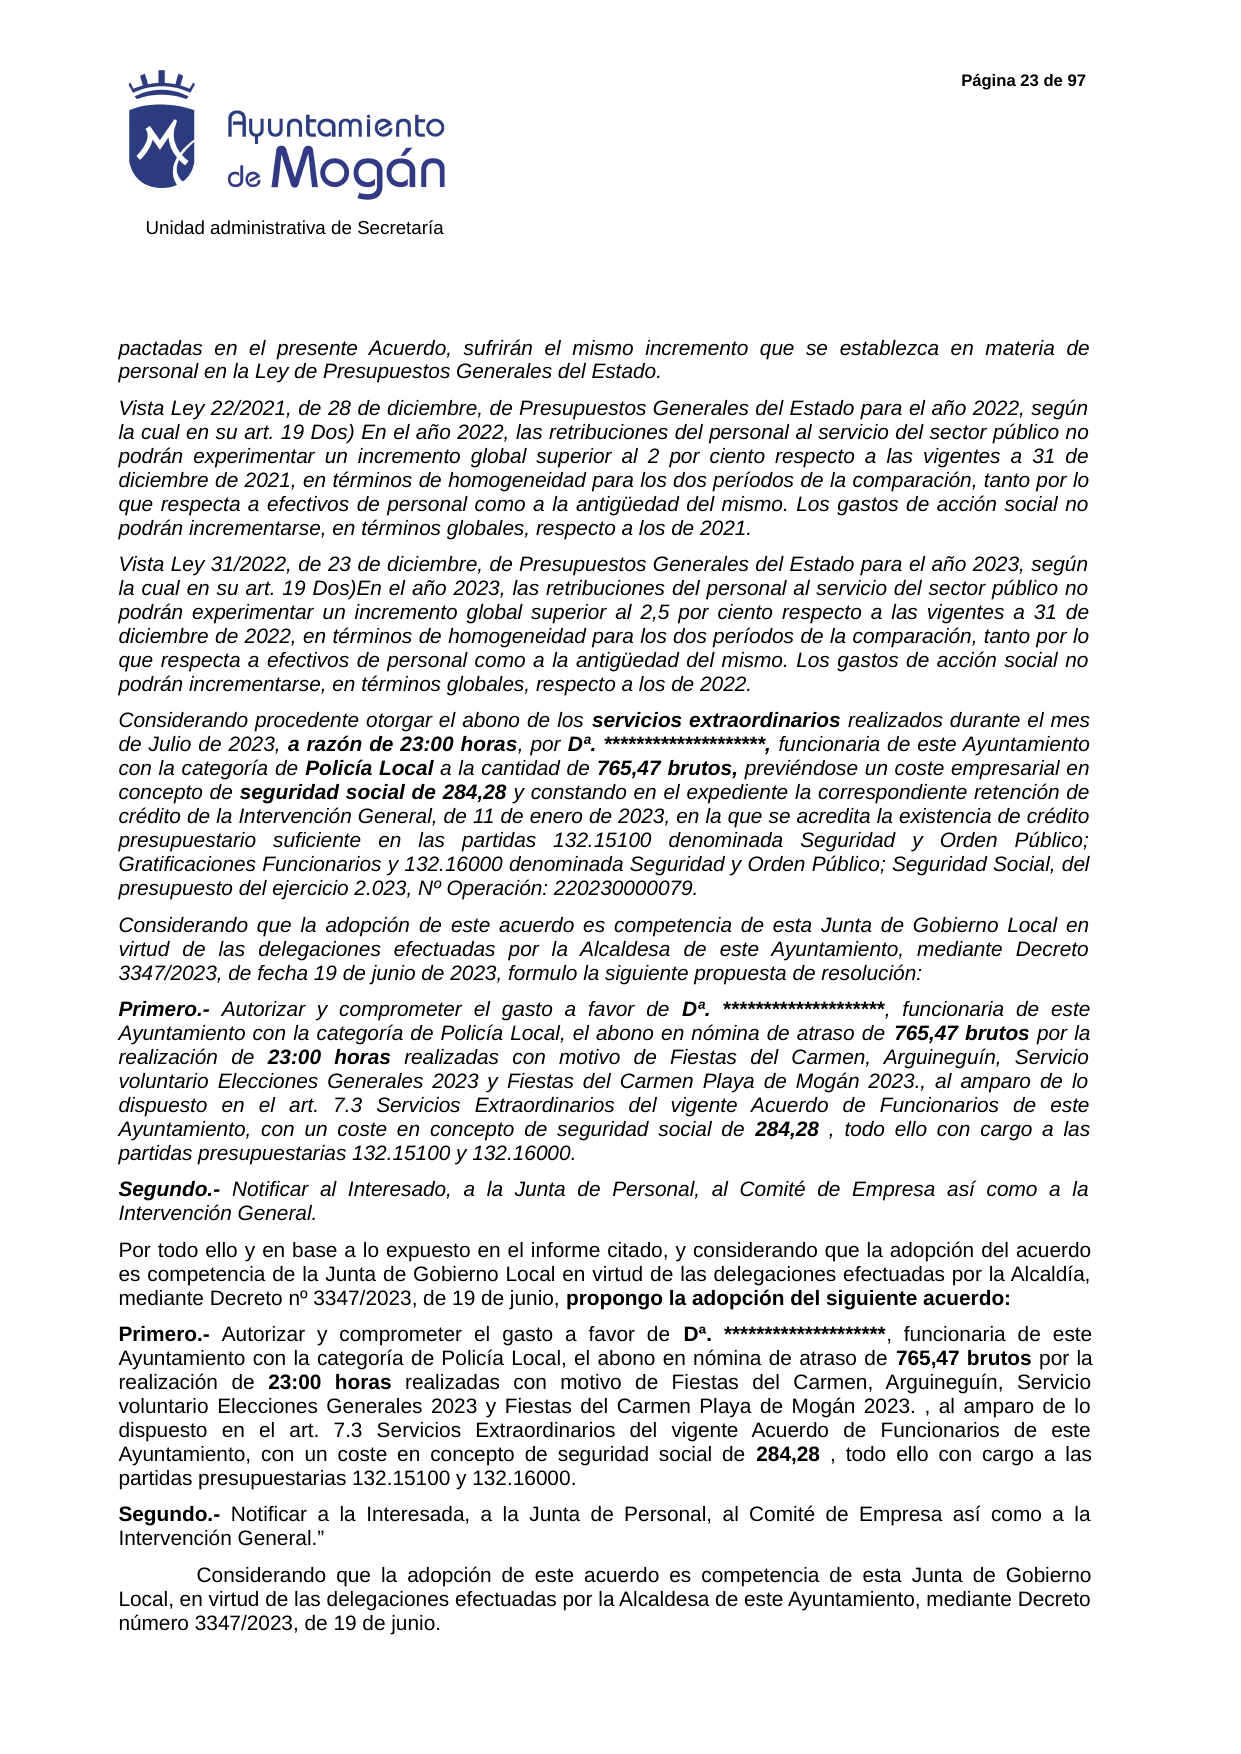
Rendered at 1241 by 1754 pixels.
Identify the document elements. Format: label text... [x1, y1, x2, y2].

text Segundo.- Notificar al Interesado, a la Junta de Personal, al Comité de Empresa así como a la Intervención General. [118, 1177, 1092, 1225]
text Por todo ello y en base a lo expuesto en el informe citado, y considerando que la adopción del acuerdo es competencia de la Junta de Gobierno Local en virtud de las delegaciones efectuadas por la Alcaldía, mediante Decreto nº 3347/2023, de 19 de junio, propongo la adopción del siguiente acuerdo: [118, 1237, 1092, 1309]
text Primero.- Autorizar y comprometer el gasto a favor de Dª. ********************, funcionaria de este Ayuntamiento con la categoría de Policía Local, el abono en nómina de atraso de 765,47 brutos por la realización de 23:00 horas realizadas con motivo de Fiestas del Carmen, Arguineguín, Servicio voluntario Elecciones Generales 2023 y Fiestas del Carmen Playa de Mogán 2023. , al amparo de lo dispuesto en el art. 7.3 Servicios Extraordinarios del vigente Acuerdo de Funcionarios de este Ayuntamiento, con un coste en concepto de seguridad social de 284,28 , todo ello con cargo a las partidas presupuestarias 132.15100 y 132.16000. [118, 1322, 1092, 1489]
text Vista Ley 22/2021, de 28 de diciembre, de Presupuestos Generales del Estado para el año 2022, según la cual en su art. 19 Dos) En el año 2022, las retribuciones del personal al servicio del sector público no podrán experimentar un incremento global superior al 2 por ciento respecto a las vigentes a 31 de diciembre de 2021, en términos de homogeneidad para los dos períodos de la comparación, tanto por lo que respecta a efectivos de personal como a la antigüedad del mismo. Los gastos de acción social no podrán incrementarse, en términos globales, respecto a los de 2021. [118, 396, 1092, 539]
text Primero.- Autorizar y comprometer el gasto a favor de Dª. ********************, funcionaria de este Ayuntamiento con la categoría de Policía Local, el abono en nómina de atraso de 765,47 brutos por la realización de 23:00 horas realizadas con motivo de Fiestas del Carmen, Arguineguín, Servicio voluntario Elecciones Generales 2023 y Fiestas del Carmen Playa de Mogán 2023., al amparo de lo dispuesto en el art. 7.3 Servicios Extraordinarios del vigente Acuerdo de Funcionarios de este Ayuntamiento, con un coste en concepto de seguridad social de 284,28 , todo ello con cargo a las partidas presupuestarias 132.15100 y 132.16000. [118, 997, 1092, 1164]
text Segundo.- Notificar a la Interesada, a la Junta de Personal, al Comité de Empresa así como a la Intervención General.” [118, 1502, 1092, 1550]
picture [128, 70, 445, 206]
text pactadas en el presente Acuerdo, sufrirán el mismo incremento que se establezca en materia de personal en la Ley de Presupuestos Generales del Estado. [118, 335, 1092, 383]
text Considerando que la adopción de este acuerdo es competencia de esta Junta de Gobierno Local, en virtud de las delegaciones efectuadas por la Alcaldesa de este Ayuntamiento, mediante Decreto número 3347/2023, de 19 de junio. [118, 1562, 1092, 1634]
text Vista Ley 31/2022, de 23 de diciembre, de Presupuestos Generales del Estado para el año 2023, según la cual en su art. 19 Dos)En el año 2023, las retribuciones del personal al servicio del sector público no podrán experimentar un incremento global superior al 2,5 por ciento respecto a las vigentes a 31 de diciembre de 2022, en términos de homogeneidad para los dos períodos de la comparación, tanto por lo que respecta a efectivos de personal como a la antigüedad del mismo. Los gastos de acción social no podrán incrementarse, en términos globales, respecto a los de 2022. [118, 552, 1092, 696]
text Considerando que la adopción de este acuerdo es competencia de esta Junta de Gobierno Local en virtud de las delegaciones efectuadas por la Alcaldesa de este Ayuntamiento, mediante Decreto 3347/2023, de fecha 19 de junio de 2023, formulo la siguiente propuesta de resolución: [118, 912, 1092, 984]
text Considerando procedente otorgar el abono de los servicios extraordinarios realizados durante el mes de Julio de 2023, a razón de 23:00 horas, por Dª. ********************, funcionaria de este Ayuntamiento con la categoría de Policía Local a la cantidad de 765,47 brutos, previéndose un coste empresarial en concepto de seguridad social de 284,28 y constando en el expediente la correspondiente retención de crédito de la Intervención General, de 11 de enero de 2023, en la que se acredita la existencia de crédito presupuestario suficiente en las partidas 132.15100 denominada Seguridad y Orden Público; Gratificaciones Funcionarios y 132.16000 denominada Seguridad y Orden Público; Seguridad Social, del presupuesto del ejercicio 2.023, Nº Operación: 220230000079. [118, 708, 1092, 900]
